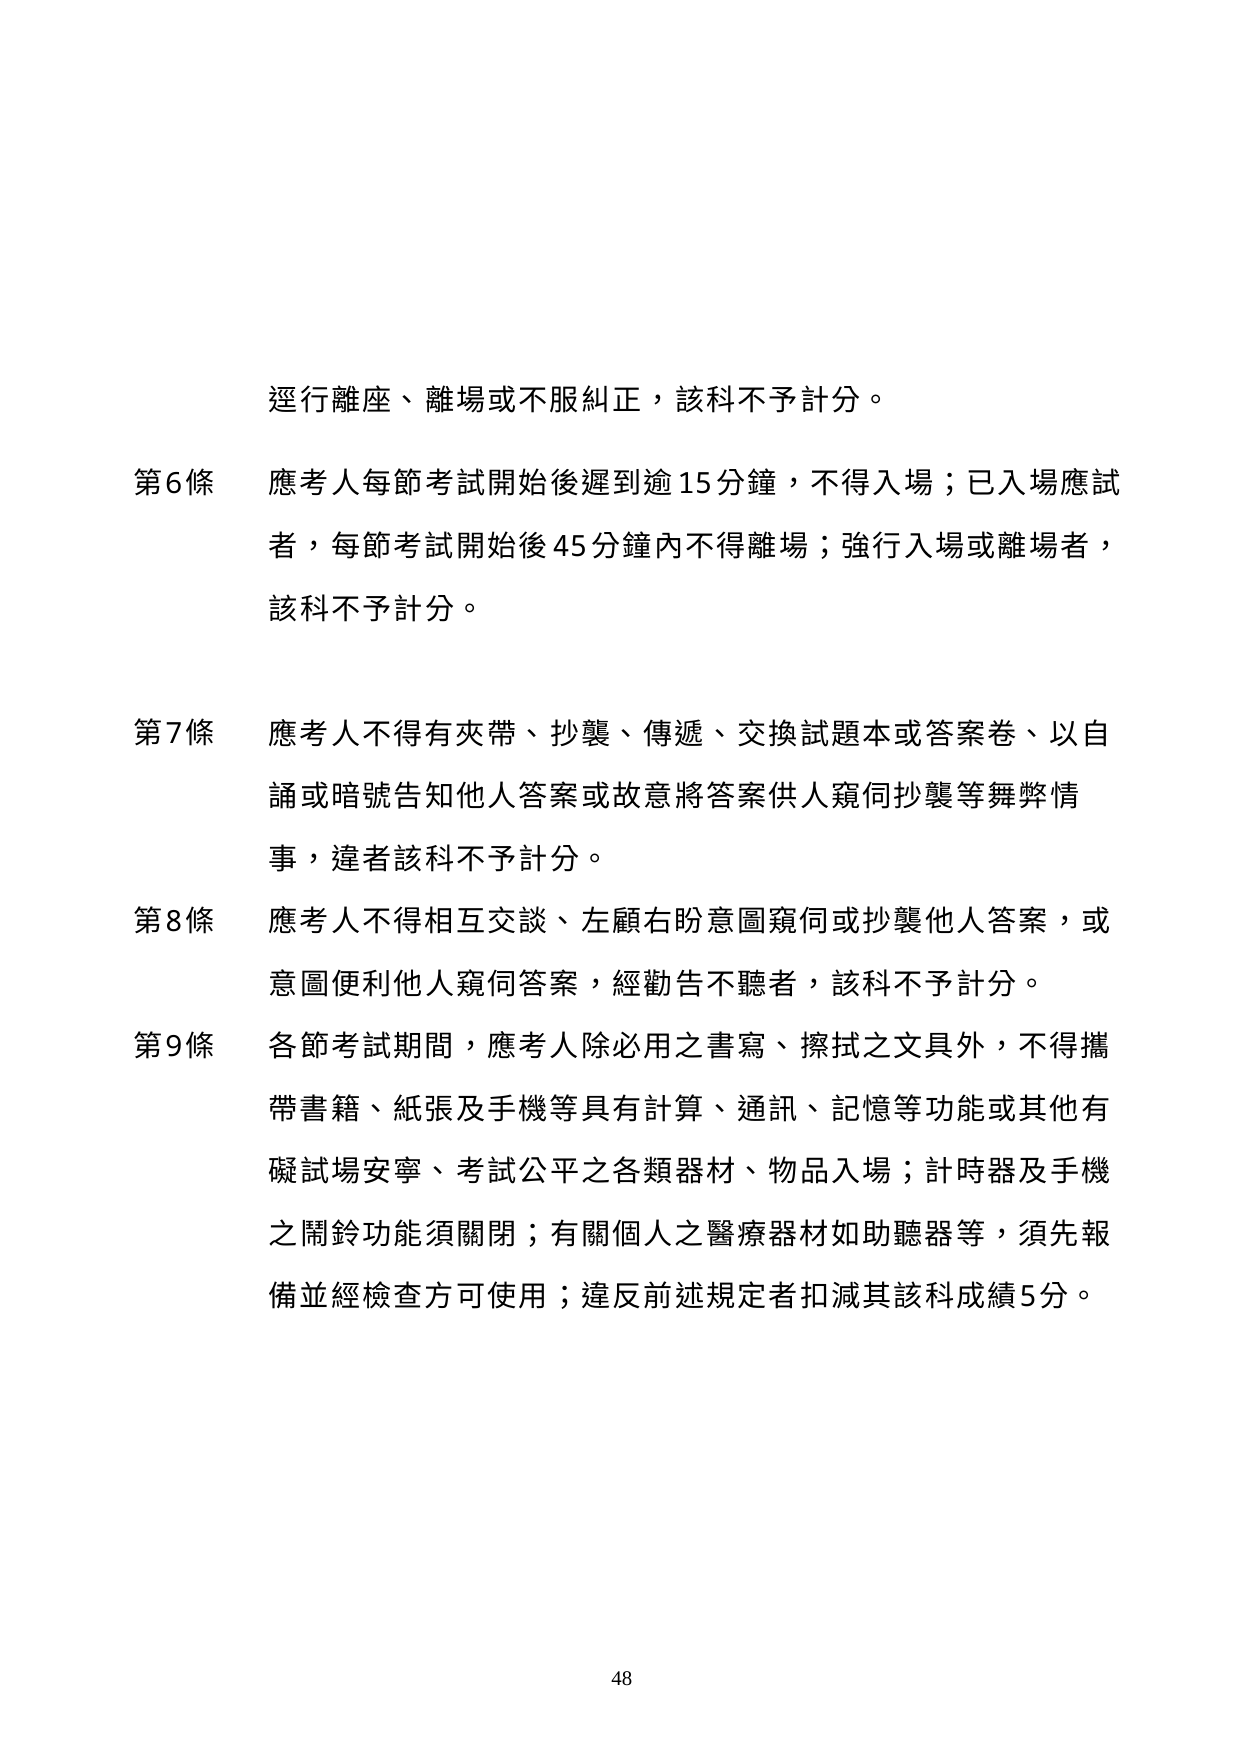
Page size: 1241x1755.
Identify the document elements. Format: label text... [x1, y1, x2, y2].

table_cell 各節考試期間，應考人除必用之書寫、擦拭之文具外，不得攜帶書籍、紙張及手機等具有計算、通訊、記憶等功能或其他有礙試場安寧、考試公平之各類器材、物品入場；計時器及手機之鬧鈴功能須關閉；有關個人之醫療器材如助聽器等，須先報備並經檢查方可使用；違反前述規定者扣減其該科成績5分。 [255, 1002, 1142, 1315]
table_cell 第7條 [111, 690, 254, 877]
table_cell 逕行離座、離場或不服糾正，該科不予計分。 [255, 356, 1142, 440]
table_cell 第9條 [111, 1002, 254, 1315]
table_cell 應考人每節考試開始後遲到逾15分鐘，不得入場；已入場應試者，每節考試開始後45分鐘內不得離場；強行入場或離場者，該科不予計分。 [255, 440, 1142, 690]
table_cell 應考人不得相互交談、左顧右盼意圖窺伺或抄襲他人答案，或意圖便利他人窺伺答案，經勸告不聽者，該科不予計分。 [255, 877, 1142, 1002]
table_cell 應考人不得有夾帶、抄襲、傳遞、交換試題本或答案卷、以自誦或暗號告知他人答案或故意將答案供人窺伺抄襲等舞弊情事，違者該科不予計分。 [255, 690, 1142, 877]
table_cell [111, 356, 254, 440]
table_cell 第8條 [111, 877, 254, 1002]
table_cell 第6條 [111, 440, 254, 690]
